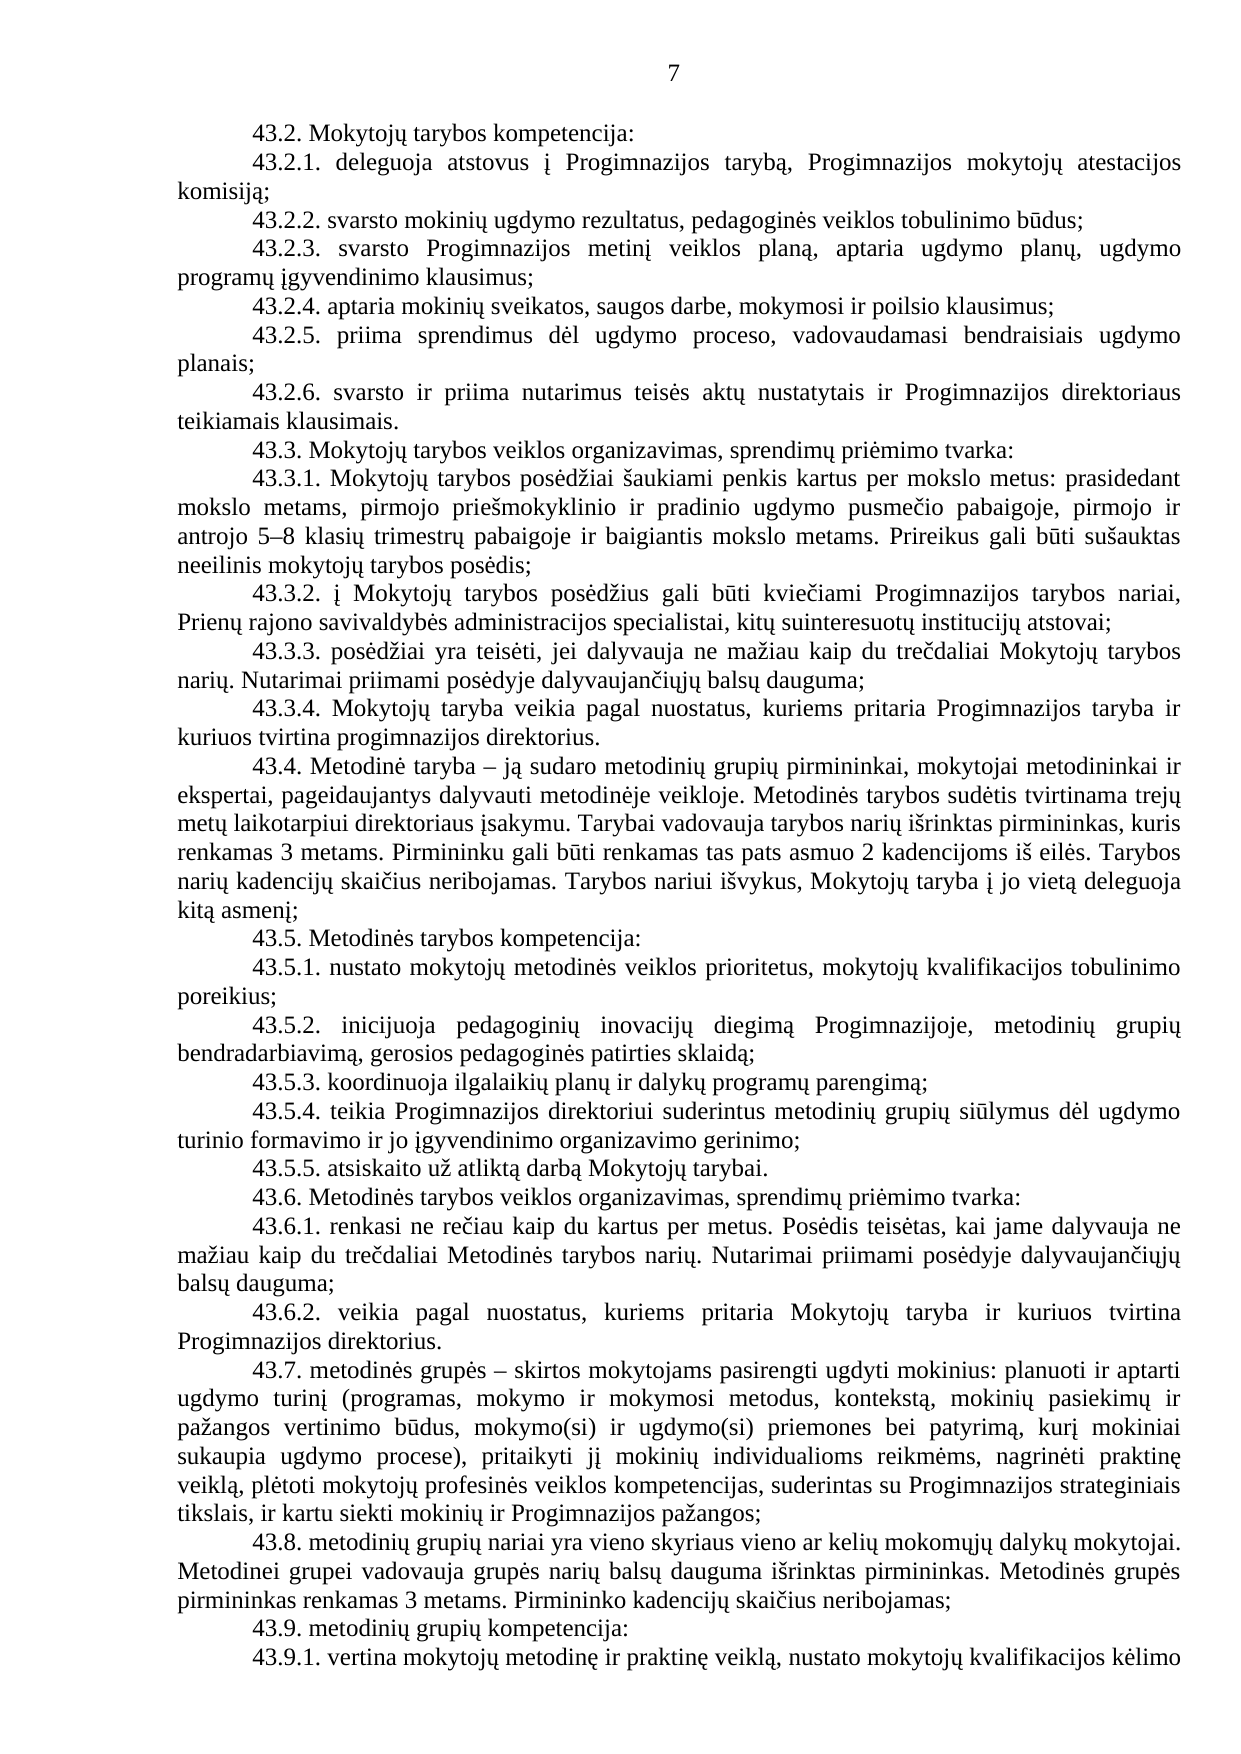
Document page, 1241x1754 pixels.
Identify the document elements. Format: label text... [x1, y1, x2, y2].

text 43.5.2. inicijuoja pedagoginių inovacijų diegimą Progimnazijoje, metodinių grupių bendradarbiavimą, gerosios pedagoginės patirties sklaidą; [177, 1010, 1182, 1067]
text 43.2.3. svarsto Progimnazijos metinį veiklos planą, aptaria ugdymo planų, ugdymo programų įgyvendinimo klausimus; [177, 233, 1182, 291]
text 43.5.5. atsiskaito už atliktą darbą Mokytojų tarybai. [177, 1153, 1182, 1182]
text 43.5.1. nustato mokytojų metodinės veiklos prioritetus, mokytojų kvalifikacijos tobulinimo poreikius; [177, 952, 1182, 1010]
text 43.5.3. koordinuoja ilgalaikių planų ir dalykų programų parengimą; [177, 1067, 1182, 1096]
text 43.3. Mokytojų tarybos veiklos organizavimas, sprendimų priėmimo tvarka: [177, 435, 1182, 463]
text 43.3.4. Mokytojų taryba veikia pagal nuostatus, kuriems pritaria Progimnazijos taryba ir kuriuos tvirtina progimnazijos direktorius. [177, 693, 1182, 751]
text 43.3.1. Mokytojų tarybos posėdžiai šaukiami penkis kartus per mokslo metus: prasidedant mokslo metams, pirmojo priešmokyklinio ir pradinio ugdymo pusmečio pabaigoje, pirmojo ir antrojo 5–8 klasių trimestrų pabaigoje ir baigiantis mokslo metams. Prireikus gali būti sušauktas neeilinis mokytojų tarybos posėdis; [177, 463, 1182, 578]
text 43.2.2. svarsto mokinių ugdymo rezultatus, pedagoginės veiklos tobulinimo būdus; [177, 205, 1182, 233]
text 43.2.5. priima sprendimus dėl ugdymo proceso, vadovaudamasi bendraisiais ugdymo planais; [177, 320, 1182, 377]
text 43.2.1. deleguoja atstovus į Progimnazijos tarybą, Progimnazijos mokytojų atestacijos komisiją; [177, 147, 1182, 205]
text 43.6.1. renkasi ne rečiau kaip du kartus per metus. Posėdis teisėtas, kai jame dalyvauja ne mažiau kaip du trečdaliai Metodinės tarybos narių. Nutarimai priimami posėdyje dalyvaujančiųjų balsų dauguma; [177, 1211, 1182, 1297]
text 43.8. metodinių grupių nariai yra vieno skyriaus vieno ar kelių mokomųjų dalykų mokytojai. Metodinei grupei vadovauja grupės narių balsų dauguma išrinktas pirmininkas. Metodinės grupės pirmininkas renkamas 3 metams. Pirmininko kadencijų skaičius neribojamas; [177, 1527, 1182, 1613]
text 43.3.3. posėdžiai yra teisėti, jei dalyvauja ne mažiau kaip du trečdaliai Mokytojų tarybos narių. Nutarimai priimami posėdyje dalyvaujančiųjų balsų dauguma; [177, 636, 1182, 693]
text 43.5. Metodinės tarybos kompetencija: [177, 923, 1182, 952]
text 43.2.6. svarsto ir priima nutarimus teisės aktų nustatytais ir Progimnazijos direktoriaus teikiamais klausimais. [177, 377, 1182, 435]
text 43.7. metodinės grupės – skirtos mokytojams pasirengti ugdyti mokinius: planuoti ir aptarti ugdymo turinį (programas, mokymo ir mokymosi metodus, kontekstą, mokinių pasiekimų ir pažangos vertinimo būdus, mokymo(si) ir ugdymo(si) priemones bei patyrimą, kurį mokiniai sukaupia ugdymo procese), pritaikyti jį mokinių individualioms reikmėms, nagrinėti praktinę veiklą, plėtoti mokytojų profesinės veiklos kompetencijas, suderintas su Progimnazijos strateginiais tikslais, ir kartu siekti mokinių ir Progimnazijos pažangos; [177, 1355, 1182, 1527]
text 43.9. metodinių grupių kompetencija: [177, 1613, 1182, 1642]
text 43.6. Metodinės tarybos veiklos organizavimas, sprendimų priėmimo tvarka: [177, 1182, 1182, 1211]
text 43.2. Mokytojų tarybos kompetencija: [177, 118, 1182, 147]
text 43.2.4. aptaria mokinių sveikatos, saugos darbe, mokymosi ir poilsio klausimus; [177, 291, 1182, 320]
text 43.3.2. į Mokytojų tarybos posėdžius gali būti kviečiami Progimnazijos tarybos nariai, Prienų rajono savivaldybės administracijos specialistai, kitų suinteresuotų institucijų atstovai; [177, 578, 1182, 636]
text 43.9.1. vertina mokytojų metodinę ir praktinę veiklą, nustato mokytojų kvalifikacijos kėlimo [177, 1642, 1182, 1671]
text 43.4. Metodinė taryba – ją sudaro metodinių grupių pirmininkai, mokytojai metodininkai ir ekspertai, pageidaujantys dalyvauti metodinėje veikloje. Metodinės tarybos sudėtis tvirtinama trejų metų laikotarpiui direktoriaus įsakymu. Tarybai vadovauja tarybos narių išrinktas pirmininkas, kuris renkamas 3 metams. Pirmininku gali būti renkamas tas pats asmuo 2 kadencijoms iš eilės. Tarybos narių kadencijų skaičius neribojamas. Tarybos nariui išvykus, Mokytojų taryba į jo vietą deleguoja kitą asmenį; [177, 751, 1182, 923]
text 43.5.4. teikia Progimnazijos direktoriui suderintus metodinių grupių siūlymus dėl ugdymo turinio formavimo ir jo įgyvendinimo organizavimo gerinimo; [177, 1096, 1182, 1153]
text 43.6.2. veikia pagal nuostatus, kuriems pritaria Mokytojų taryba ir kuriuos tvirtina Progimnazijos direktorius. [177, 1297, 1182, 1355]
